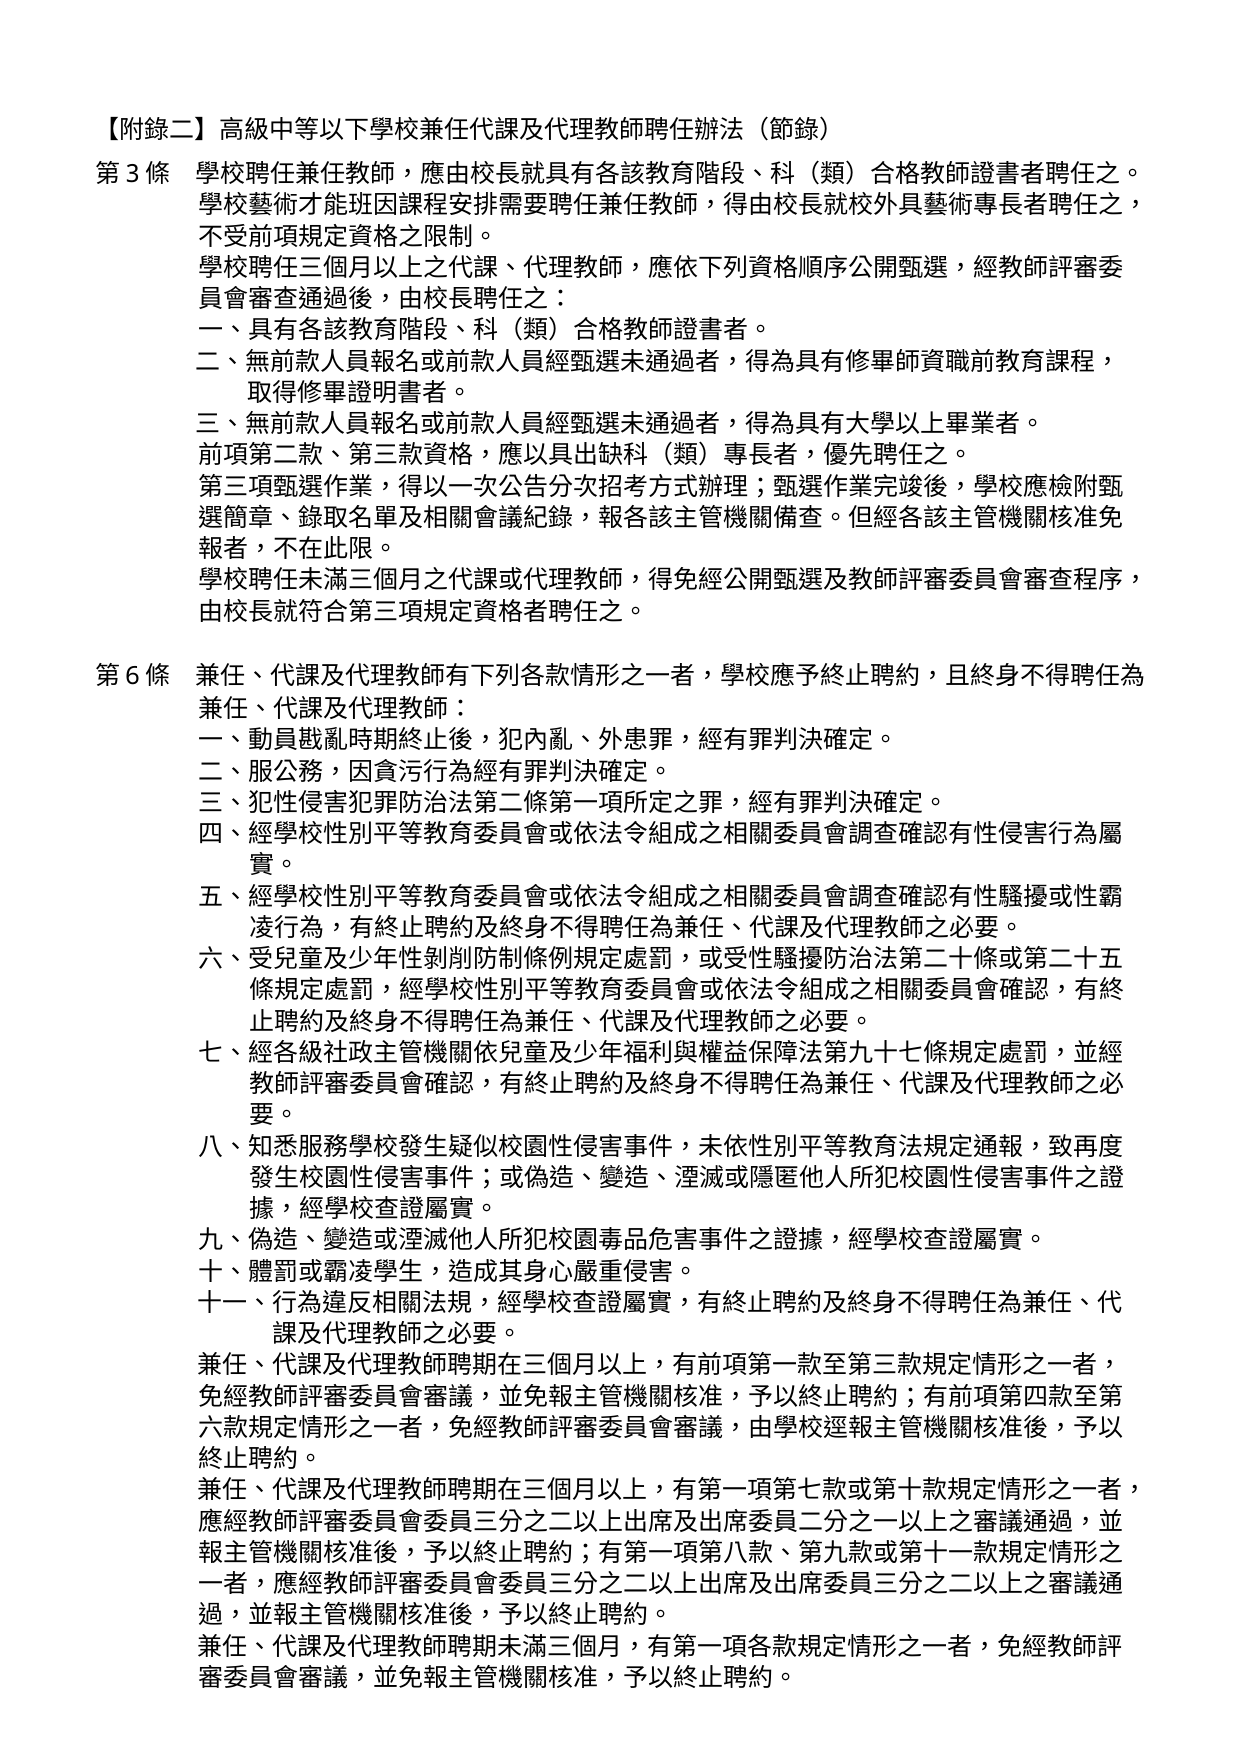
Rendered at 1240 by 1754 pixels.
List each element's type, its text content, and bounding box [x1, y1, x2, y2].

text 四、經學校性別平等教育委員會或依法令組成之相關委員會調查確認有性侵害行為屬實。 [198, 817, 1145, 880]
text 兼任、代課及代理教師聘期在三個月以上，有第一項第七款或第十款規定情形之一者，應經教師評審委員會委員三分之二以上出席及出席委員二分之一以上之審議通過，並報主管機關核准後，予以終止聘約；有第一項第八款、第九款或第十一款規定情形之一者，應經教師評審委員會委員三分之二以上出席及出席委員三分之二以上之審議通過，並報主管機關核准後，予以終止聘約。 [197, 1474, 1145, 1630]
text 一、動員戡亂時期終止後，犯內亂、外患罪，經有罪判決確定。 [198, 724, 1145, 755]
text 【附錄二】高級中等以下學校兼任代課及代理教師聘任辦法（節錄） [94, 112, 1145, 145]
text 六、受兒童及少年性剝削防制條例規定處罰，或受性騷擾防治法第二十條或第二十五條規定處罰，經學校性別平等教育委員會或依法令組成之相關委員會確認，有終止聘約及終身不得聘任為兼任、代課及代理教師之必要。 [198, 942, 1145, 1036]
text 學校聘任未滿三個月之代課或代理教師，得免經公開甄選及教師評審委員會審查程序，由校長就符合第三項規定資格者聘任之。 [198, 564, 1145, 626]
text 兼任、代課及代理教師聘期未滿三個月，有第一項各款規定情形之一者，免經教師評審委員會審議，並免報主管機關核准，予以終止聘約。 [197, 1630, 1145, 1692]
text 二、服公務，因貪污行為經有罪判決確定。 [198, 755, 1145, 786]
text 十一、行為違反相關法規，經學校查證屬實，有終止聘約及終身不得聘任為兼任、代課及代理教師之必要。 [197, 1286, 1145, 1349]
text 學校聘任三個月以上之代課、代理教師，應依下列資格順序公開甄選，經教師評審委員會審查通過後，由校長聘任之： [198, 251, 1145, 314]
text 第三項甄選作業，得以一次公告分次招考方式辦理；甄選作業完竣後，學校應檢附甄選簡章、錄取名單及相關會議紀錄，報各該主管機關備查。但經各該主管機關核准免報者，不在此限。 [198, 470, 1145, 564]
text 兼任、代課及代理教師聘期在三個月以上，有前項第一款至第三款規定情形之一者，免經教師評審委員會審議，並免報主管機關核准，予以終止聘約；有前項第四款至第六款規定情形之一者，免經教師評審委員會審議，由學校逕報主管機關核准後，予以終止聘約。 [197, 1349, 1145, 1474]
text 二、無前款人員報名或前款人員經甄選未通過者，得為具有修畢師資職前教育課程，取得修畢證明書者。 [195, 345, 1145, 408]
text 一、具有各該教育階段、科（類）合格教師證書者。 [198, 314, 1145, 345]
text 前項第二款、第三款資格，應以具出缺科（類）專長者，優先聘任之。 [198, 439, 1145, 470]
text 三、犯性侵害犯罪防治法第二條第一項所定之罪，經有罪判決確定。 [198, 786, 1145, 817]
text 九、偽造、變造或湮滅他人所犯校園毒品危害事件之證據，經學校查證屬實。 [198, 1224, 1145, 1255]
text 十、體罰或霸凌學生，造成其身心嚴重侵害。 [198, 1255, 1145, 1286]
text 八、知悉服務學校發生疑似校園性侵害事件，未依性別平等教育法規定通報，致再度發生校園性侵害事件；或偽造、變造、湮滅或隱匿他人所犯校園性侵害事件之證據，經學校查證屬實。 [198, 1130, 1145, 1224]
text 三、無前款人員報名或前款人員經甄選未通過者，得為具有大學以上畢業者。 [195, 408, 1145, 439]
text 第6條 兼任、代課及代理教師有下列各款情形之一者，學校應予終止聘約，且終身不得聘任為兼任、代課及代理教師： [95, 658, 1145, 724]
text 學校藝術才能班因課程安排需要聘任兼任教師，得由校長就校外具藝術專長者聘任之，不受前項規定資格之限制。 [198, 189, 1145, 251]
text 五、經學校性別平等教育委員會或依法令組成之相關委員會調查確認有性騷擾或性霸凌行為，有終止聘約及終身不得聘任為兼任、代課及代理教師之必要。 [198, 880, 1145, 942]
text 七、經各級社政主管機關依兒童及少年福利與權益保障法第九十七條規定處罰，並經教師評審委員會確認，有終止聘約及終身不得聘任為兼任、代課及代理教師之必要。 [198, 1036, 1145, 1130]
text 第3條 學校聘任兼任教師，應由校長就具有各該教育階段、科（類）合格教師證書者聘任之。 [95, 158, 1145, 189]
